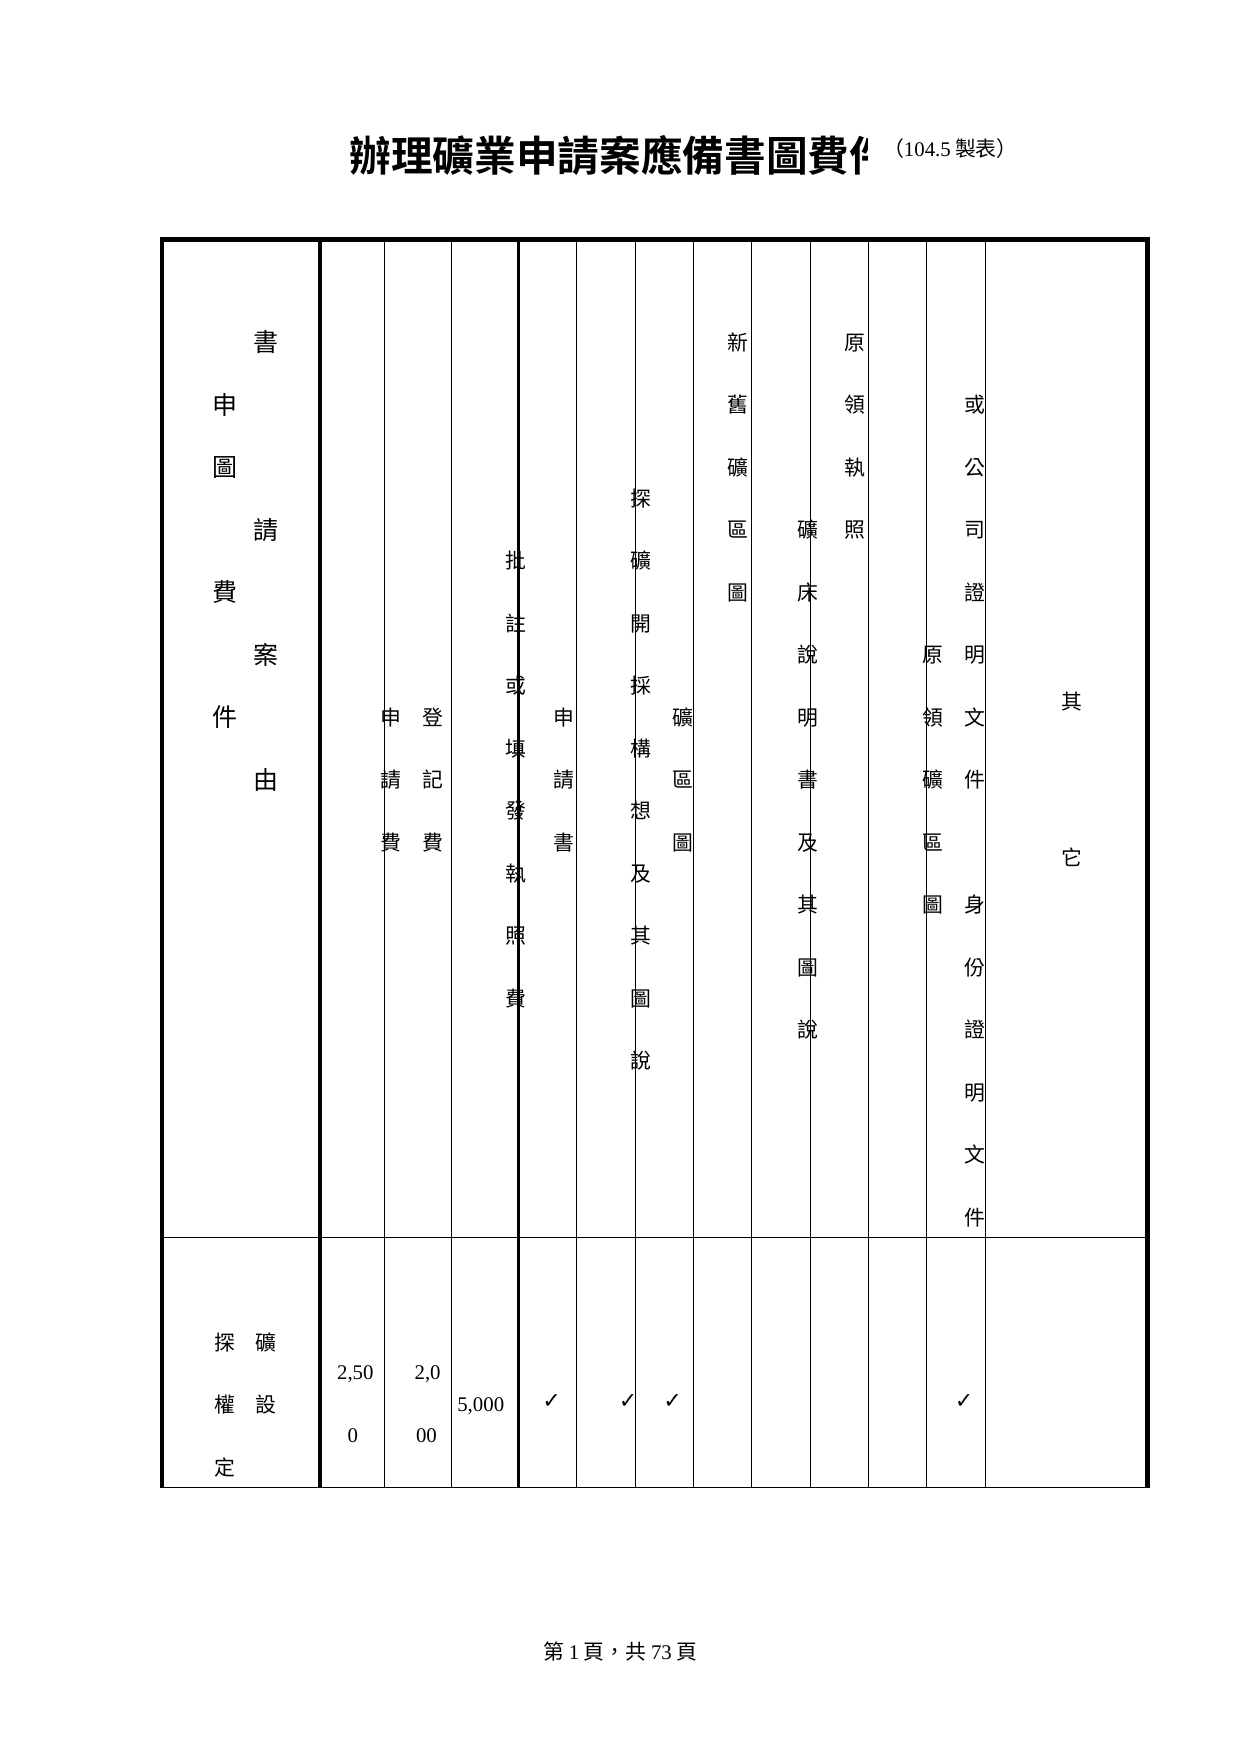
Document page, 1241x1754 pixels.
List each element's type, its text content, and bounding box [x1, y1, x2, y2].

table_header 登記費 [385, 242, 451, 1237]
table_header 批註或填發執照費 [452, 242, 517, 1237]
table_cell ✓ [636, 1238, 693, 1487]
table_cell 5,000 [452, 1238, 517, 1487]
table_cell ✓ [927, 1238, 985, 1487]
table_header 書 申 圖 請 費 案 件 由 [164, 242, 318, 1237]
table_cell ✓ [520, 1238, 576, 1487]
text 辦理礦業申請案應備書圖費件 [162, 112, 1078, 178]
table_cell [869, 1238, 926, 1487]
table_cell [694, 1238, 751, 1487]
table_cell [811, 1238, 868, 1487]
table_cell 探礦權設定 [164, 1238, 318, 1487]
table_header 申請書 [520, 242, 576, 1237]
table_header 原領礦區圖 [869, 242, 926, 1237]
text （104.5製表） [883, 120, 1044, 166]
table_header 申請費 [322, 242, 384, 1237]
table_header 原領執照 [811, 242, 868, 1237]
table_header 礦床說明書及其圖說 [752, 242, 810, 1237]
table_header 礦區圖 [636, 242, 693, 1237]
table_cell 2,000 [385, 1238, 451, 1487]
table_cell 2,500 [322, 1238, 384, 1487]
table_header 探礦開採構想及其圖說 [577, 242, 635, 1237]
table_header 新舊礦區圖 [694, 242, 751, 1237]
table_cell ✓ [577, 1238, 635, 1487]
table_cell [752, 1238, 810, 1487]
table_header 其 它 [986, 242, 1145, 1237]
table_cell [986, 1238, 1145, 1487]
table_header 或公司證明文件 身份證明文件 [927, 242, 985, 1237]
